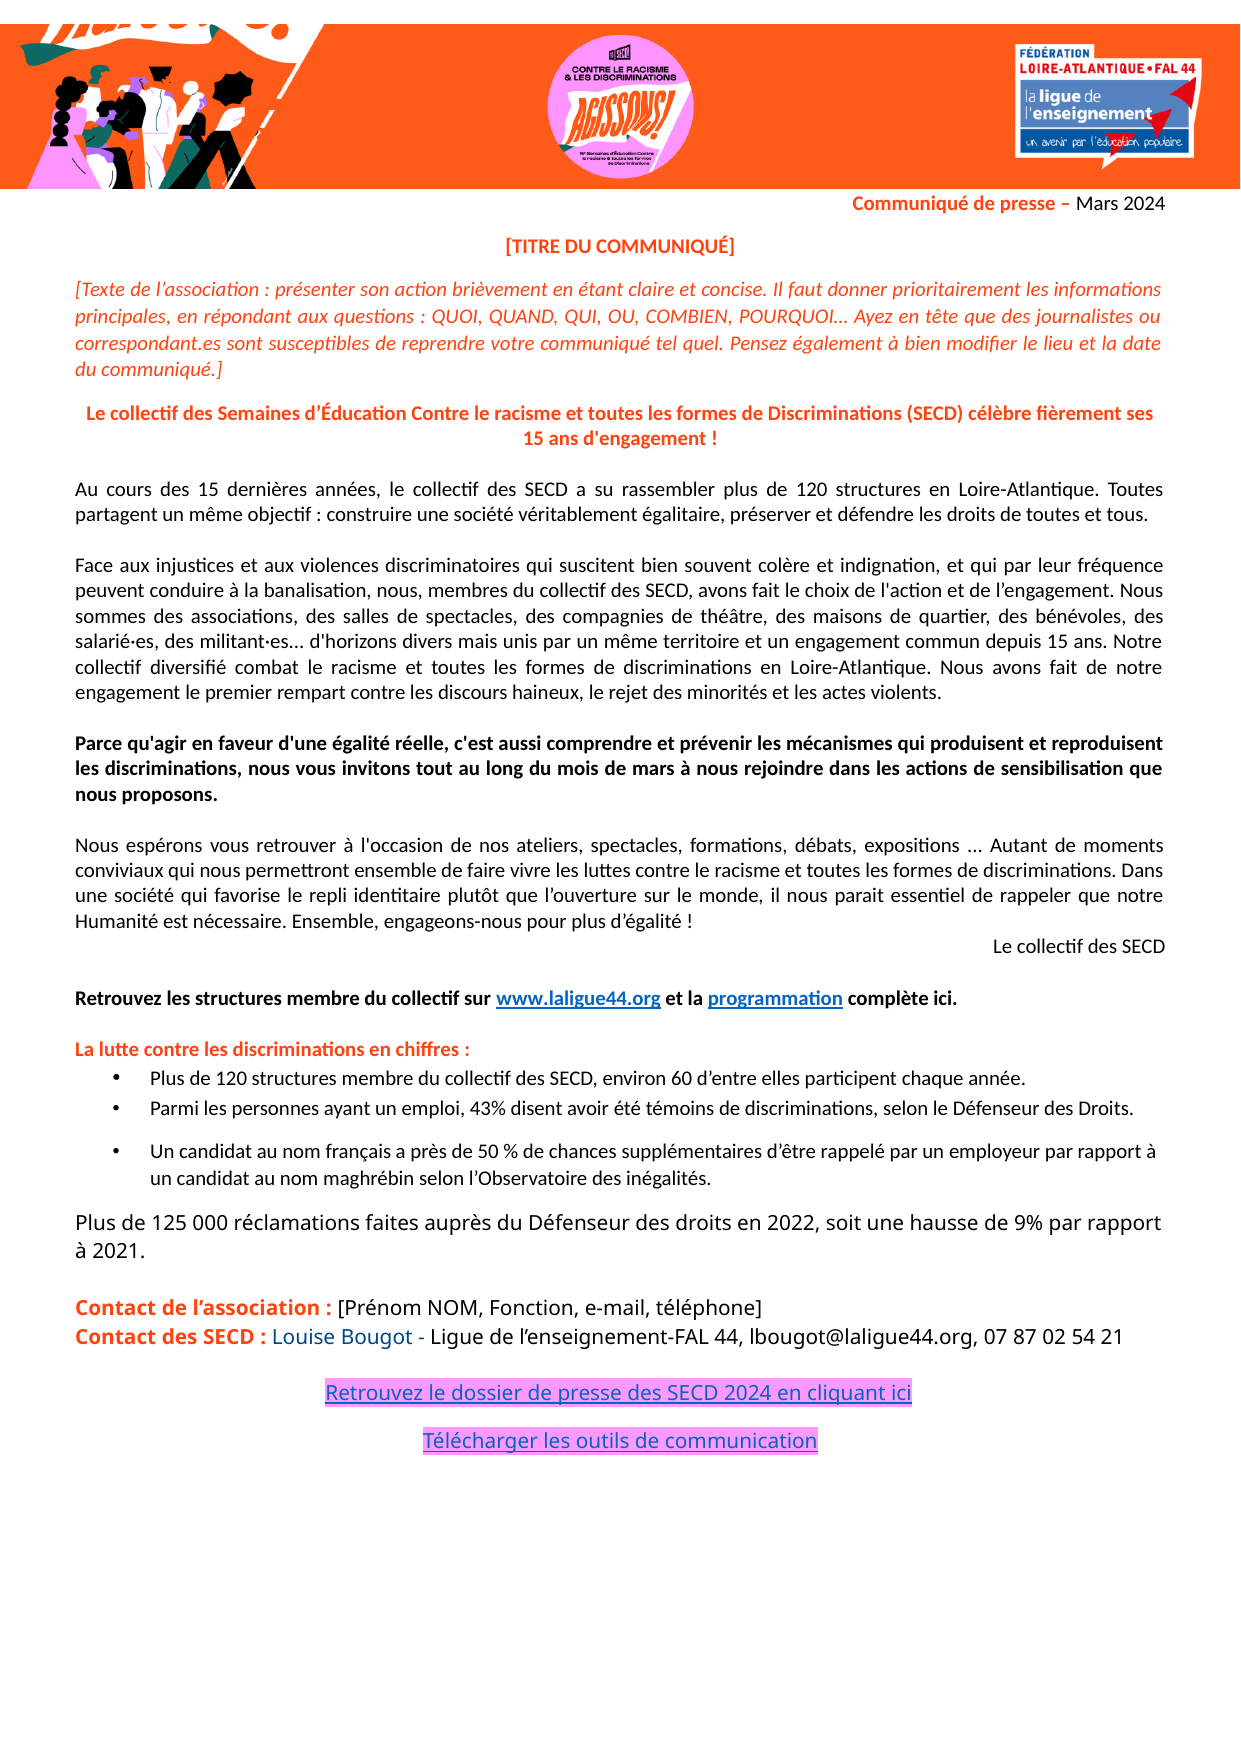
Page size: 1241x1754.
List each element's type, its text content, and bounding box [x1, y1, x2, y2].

list Un candidat au nom français a près de 50 % de chances supplémentaires d’être rappelé par un employeur par rapport à un candidat au nom maghrébin selon l’Observatoire des inégalités. [112, 1138, 1165, 1190]
picture [0, 24, 1241, 189]
text [TITRE DU COMMUNIQUÉ] [75, 233, 1165, 258]
text Le collectif des Semaines d’Éducation Contre le racisme et toutes les formes de Discriminations (SECD) célèbre fièrement ses 15 ans d'engagement ! [75, 400, 1165, 451]
text Communiqué de presse – Mars 2024 [75, 189, 1165, 215]
list Parmi les personnes ayant un emploi, 43% disent avoir été témoins de discriminations, selon le Défenseur des Droits. [112, 1095, 1165, 1120]
text Retrouvez les structures membre du collectif sur www.laligue44.org et la programmation complète ici. [75, 986, 1165, 1011]
text Face aux injustices et aux violences discriminatoires qui suscitent bien souvent colère et indignation, et qui par leur fréquence peuvent conduire à la banalisation, nous, membres du collectif des SECD, avons fait le choix de l'action et de l’engagement. Nous sommes des associations, des salles de spectacles, des compagnies de théâtre, des maisons de quartier, des bénévoles, des salarié·es, des militant·es... d'horizons divers mais unis par un même territoire et un engagement commun depuis 15 ans. Notre collectif diversifié combat le racisme et toutes les formes de discriminations en Loire-Atlantique. Nous avons fait de notre engagement le premier rempart contre les discours haineux, le rejet des minorités et les actes violents. [75, 552, 1165, 705]
list Plus de 125 000 réclamations faites auprès du Défenseur des droits en 2022, soit une hausse de 9% par rapport à 2021. [75, 1208, 1165, 1265]
list Retrouvez le dossier de presse des SECD 2024 en cliquant ici [75, 1378, 1165, 1407]
list Télécharger les outils de communication [75, 1427, 1165, 1455]
list Contact des SECD : Louise Bougot - Ligue de l’enseignement-FAL 44, lbougot@laligue44.org, 07 87 02 54 21 [75, 1322, 1165, 1350]
text Parce qu'agir en faveur d'une égalité réelle, c'est aussi comprendre et prévenir les mécanismes qui produisent et reproduisent les discriminations, nous vous invitons tout au long du mois de mars à nous rejoindre dans les actions de sensibilisation que nous proposons. [75, 730, 1165, 806]
text [Texte de l’association : présenter son action brièvement en étant claire et concise. Il faut donner prioritairement les informations principales, en répondant aux questions : QUOI, QUAND, QUI, OU, COMBIEN, POURQUOI… Ayez en tête que des journalistes ou correspondant.es sont susceptibles de reprendre votre communiqué tel quel. Pensez également à bien modifier le lieu et la date du communiqué.] [75, 276, 1165, 382]
text La lutte contre les discriminations en chiffres : [75, 1036, 1165, 1062]
text Nous espérons vous retrouver à l'occasion de nos ateliers, spectacles, formations, débats, expositions ... Autant de moments conviviaux qui nous permettront ensemble de faire vivre les luttes contre le racisme et toutes les formes de discriminations. Dans une société qui favorise le repli identitaire plutôt que l’ouverture sur le monde, il nous parait essentiel de rappeler que notre Humanité est nécessaire. Ensemble, engageons-nous pour plus d’égalité ! [75, 832, 1165, 933]
list Plus de 120 structures membre du collectif des SECD, environ 60 d’entre elles participent chaque année. [112, 1066, 1165, 1091]
text Au cours des 15 dernières années, le collectif des SECD a su rassembler plus de 120 structures en Loire-Atlantique. Toutes partagent un même objectif : construire une société véritablement égalitaire, préserver et défendre les droits de toutes et tous. [75, 476, 1165, 527]
text Le collectif des SECD [75, 933, 1165, 959]
list Contact de l’association : [Prénom NOM, Fonction, e-mail, téléphone] [75, 1293, 1165, 1322]
